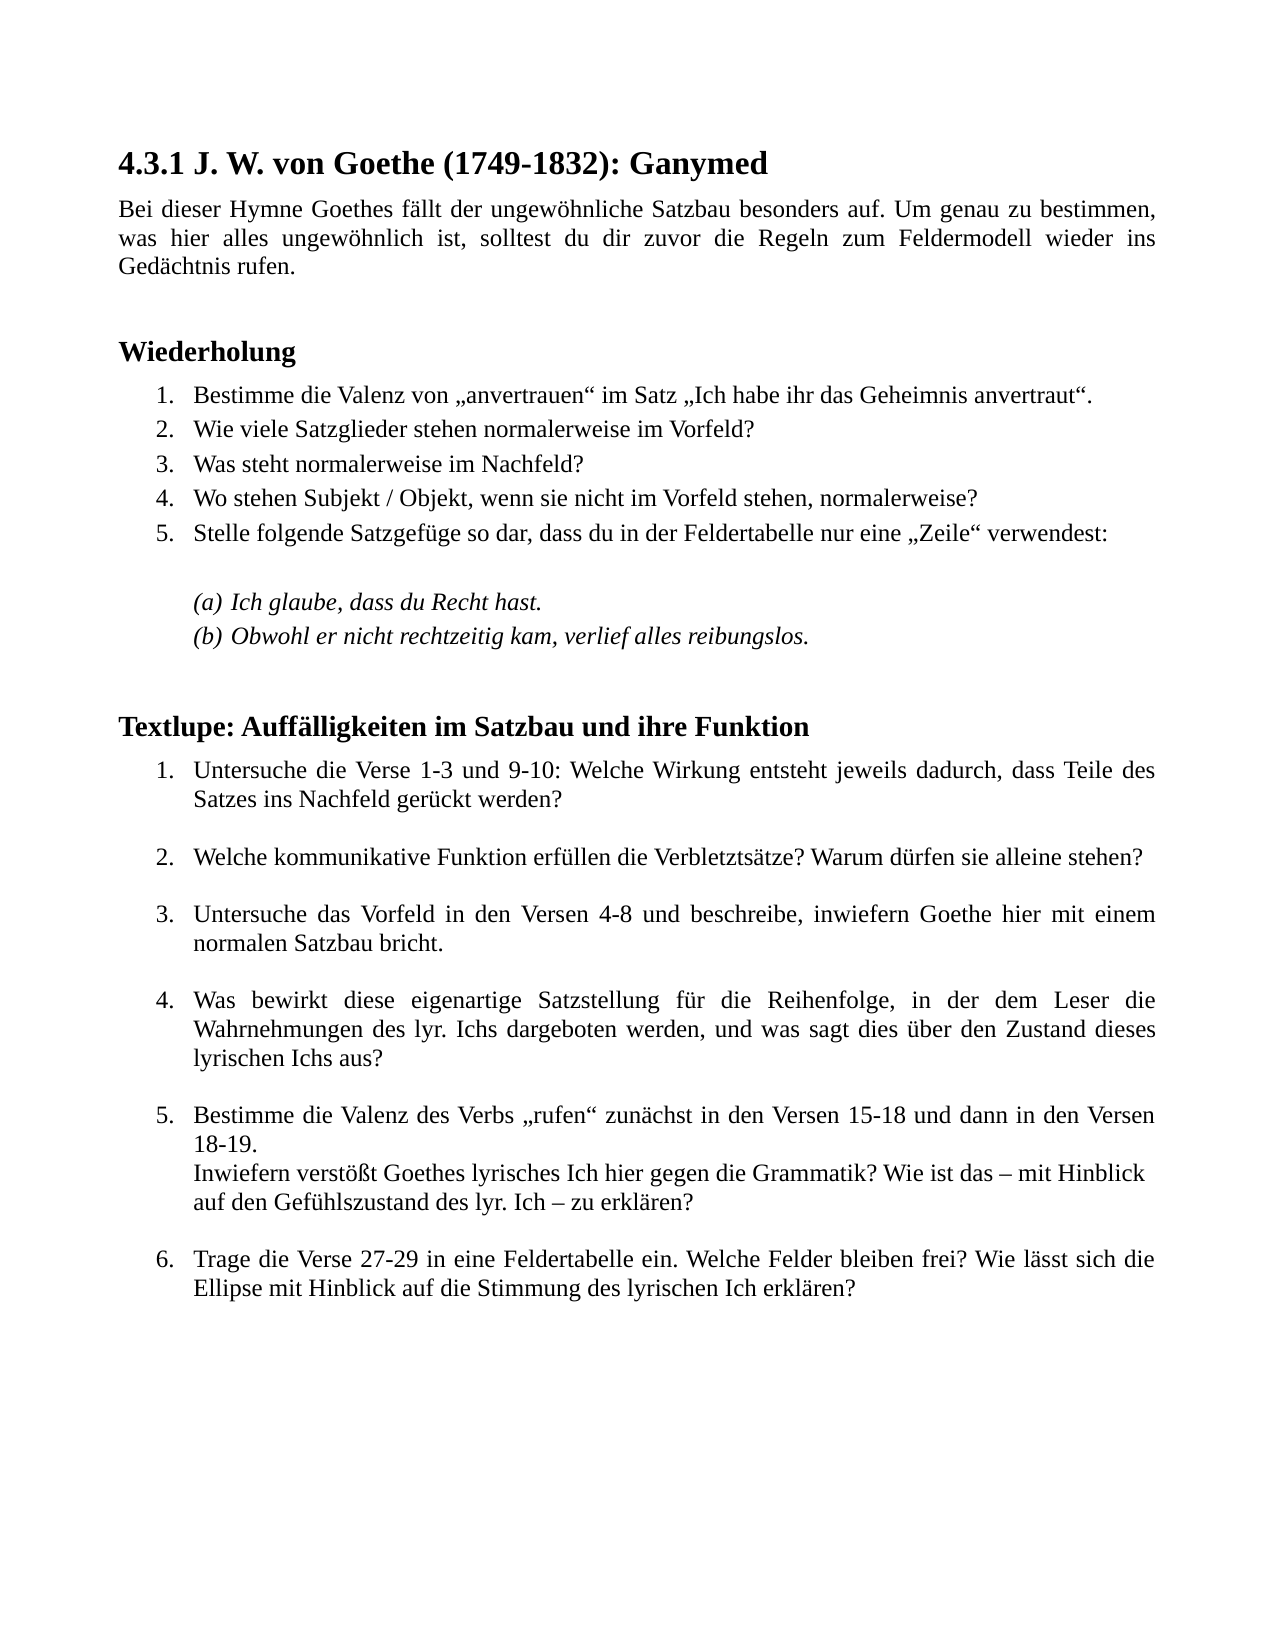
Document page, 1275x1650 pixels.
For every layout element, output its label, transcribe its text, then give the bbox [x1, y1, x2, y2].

list Obwohl er nicht rechtzeitig kam, verlief alles reibungslos. [193, 621, 1157, 650]
list Bestimme die Valenz des Verbs „rufen“ zunächst in den Versen 15-18 und dann in den Versen 18-19. [156, 1101, 1157, 1158]
list Stelle folgende Satzgefüge so dar, dass du in der Feldertabelle nur eine „Zeile“ verwendest: [156, 518, 1157, 547]
subtitle 4.3.1 J. W. von Goethe (1749-1832): Ganymed [118, 143, 1157, 181]
list Ich glaube, dass du Recht hast. [193, 587, 1157, 616]
list Was steht normalerweise im Nachfeld? [156, 449, 1157, 478]
list Untersuche das Vorfeld in den Versen 4-8 und beschreibe, inwiefern Goethe hier mit einem normalen Satzbau bricht. [156, 899, 1157, 957]
subtitle Wiederholung [118, 334, 1157, 367]
text Bei dieser Hymne Goethes fällt der ungewöhnliche Satzbau besonders auf. Um genau zu bestimmen, was hier alles ungewöhnlich ist, solltest du dir zuvor die Regeln zum Feldermodell wieder ins Gedächtnis rufen. [118, 194, 1157, 280]
list Welche kommunikative Funktion erfüllen die Verbletztsätze? Warum dürfen sie alleine stehen? [156, 842, 1157, 871]
list Wo stehen Subjekt / Objekt, wenn sie nicht im Vorfeld stehen, normalerweise? [156, 483, 1157, 512]
list Wie viele Satzglieder stehen normalerweise im Vorfeld? [156, 414, 1157, 443]
list Was bewirkt diese eigenartige Satzstellung für die Reihenfolge, in der dem Leser die Wahrnehmungen des lyr. Ichs dargeboten werden, und was sagt dies über den Zustand dieses lyrischen Ichs aus? [156, 986, 1157, 1072]
list Trage die Verse 27-29 in eine Feldertabelle ein. Welche Felder bleiben frei? Wie lässt sich die Ellipse mit Hinblick auf die Stimmung des lyrischen Ich erklären? [156, 1244, 1157, 1302]
list Inwiefern verstößt Goethes lyrisches Ich hier gegen die Grammatik? Wie ist das – mit Hinblick auf den Gefühlszustand des lyr. Ich – zu erklären? [156, 1158, 1157, 1216]
list Untersuche die Verse 1-3 und 9-10: Welche Wirkung entsteht jeweils dadurch, dass Teile des Satzes ins Nachfeld gerückt werden? [156, 756, 1157, 813]
subtitle Textlupe: Auffälligkeiten im Satzbau und ihre Funktion [118, 709, 1157, 743]
list Bestimme die Valenz von „anvertrauen“ im Satz „Ich habe ihr das Geheimnis anvertraut“. [156, 380, 1157, 409]
